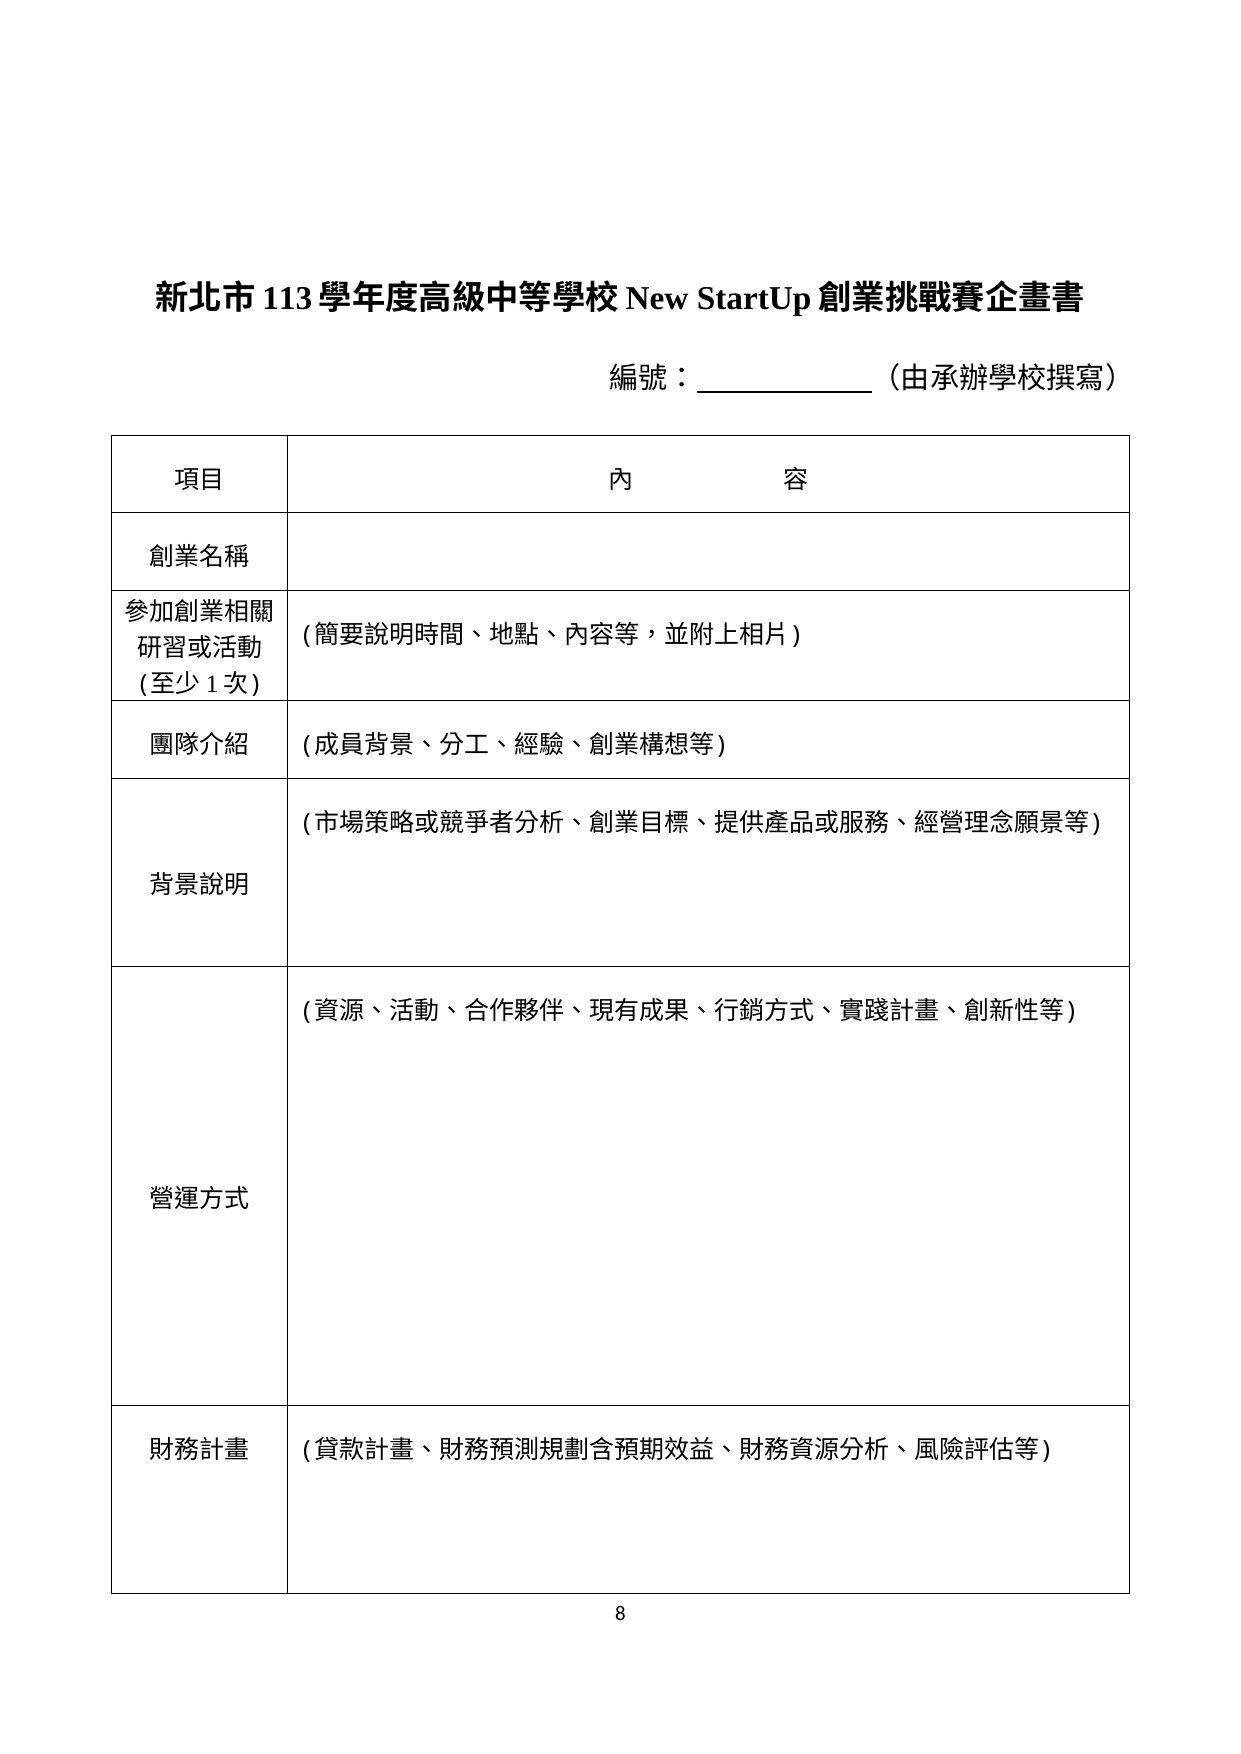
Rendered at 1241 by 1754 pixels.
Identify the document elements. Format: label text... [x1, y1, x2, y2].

table_cell (資源、活動、合作夥伴、現有成果、行銷方式、實踐計畫、創新性等) [288, 967, 1129, 1405]
table_cell 背景說明 [112, 779, 287, 966]
table_cell 創業名稱 [112, 513, 287, 590]
text 新北市113學年度高級中等學校New StartUp創業挑戰賽企畫書 [106, 253, 1134, 316]
table_cell [288, 513, 1129, 590]
table_cell 參加創業相關研習或活動 (至少1次) [112, 591, 287, 700]
table_cell 團隊介紹 [112, 701, 287, 778]
table_header 項目 [112, 436, 287, 512]
text 編號： （由承辦學校撰寫） [106, 334, 1134, 397]
table_header 內 容 [288, 436, 1129, 512]
table_cell (市場策略或競爭者分析、創業目標、提供產品或服務、經營理念願景等) [288, 779, 1129, 966]
table_cell (簡要說明時間、地點、內容等，並附上相片) [288, 591, 1129, 700]
table_cell 財務計畫 [112, 1406, 287, 1593]
table_cell 營運方式 [112, 967, 287, 1405]
table_cell (貸款計畫、財務預測規劃含預期效益、財務資源分析、風險評估等) [288, 1406, 1129, 1593]
table_cell (成員背景、分工、經驗、創業構想等) [288, 701, 1129, 778]
